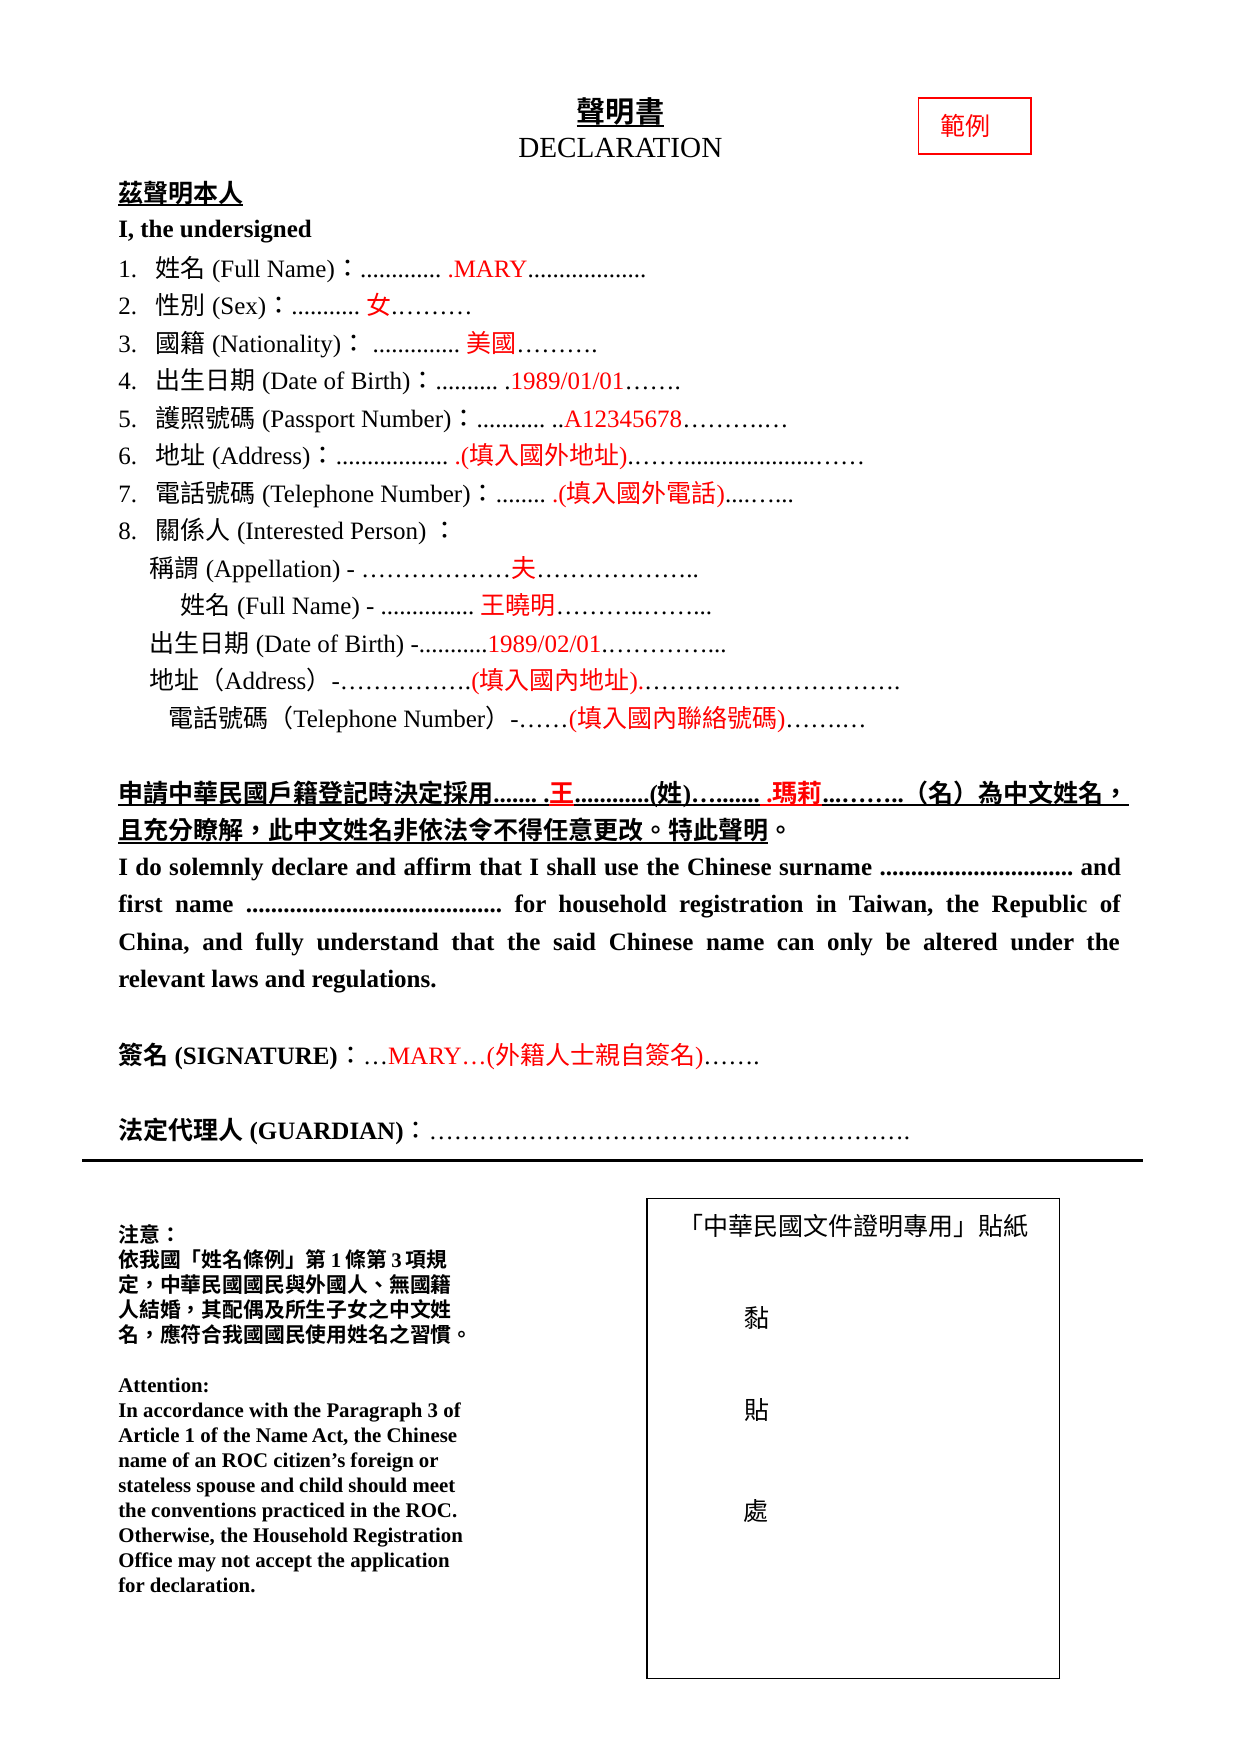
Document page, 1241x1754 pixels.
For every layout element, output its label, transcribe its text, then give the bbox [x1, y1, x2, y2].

text [1060, 1548, 1122, 1573]
list 姓名 (Full Name)：............. .MARY................... [118, 248, 1122, 285]
list 地址 (Address)：.................. .(填入國外地址).…….....................…… [118, 435, 1122, 473]
text 注意： [118, 1223, 646, 1248]
text Otherwise, the Household Registration [118, 1523, 646, 1548]
text name of an ROC citizen’s foreign or [118, 1448, 646, 1473]
text 法定代理人 (GUARDIAN)：…………………………………………………. [118, 1110, 1122, 1148]
text 簽名 (SIGNATURE)：…MARY…(外籍人士親自簽名)……. [118, 1035, 1122, 1073]
text 貼 [663, 1390, 1043, 1426]
text 出生日期 (Date of Birth) -...........1989/02/01.…………... [118, 623, 1122, 660]
text for declaration. [118, 1573, 646, 1598]
text 姓名 (Full Name) - ............... 王曉明………..……... [118, 585, 1122, 623]
list 護照號碼 (Passport Number)：........... ..A12345678……….… [118, 398, 1122, 435]
text I do solemnly declare and affirm that I shall use the Chinese surname ............................... and first name ......................................... for household registration in Taiwan, the Republic of China, and fully understand that the said Chinese name can only be altered under the relevant laws and regulations. [118, 848, 1122, 998]
text 黏 [663, 1298, 1043, 1335]
text [1060, 1273, 1122, 1298]
list 電話號碼 (Telephone Number)：........ .(填入國外電話)....…... [118, 473, 1122, 510]
subtitle I, the undersigned [118, 210, 1122, 248]
text [1060, 1448, 1122, 1473]
text [1060, 1498, 1122, 1523]
text [1060, 1523, 1122, 1548]
text 定，中華民國國民與外國人、無國籍 [118, 1273, 646, 1298]
subtitle 茲聲明本人 [118, 173, 1122, 210]
text 人結婚，其配偶及所生子女之中文姓 [118, 1298, 646, 1323]
text 處 [663, 1491, 1043, 1527]
text 電話號碼（Telephone Number）-……(填入國內聯絡號碼)…….… [118, 698, 1122, 735]
list 範例 [934, 106, 1015, 142]
list [919, 99, 1030, 153]
text [1060, 1323, 1122, 1348]
list 國籍 (Nationality)： .............. 美國………. [118, 323, 1122, 360]
text the conventions practiced in the ROC. [118, 1498, 646, 1523]
text Office may not accept the application [118, 1548, 646, 1573]
list 關係人 (Interested Person) ： [118, 510, 1122, 548]
text [1060, 1248, 1122, 1273]
text 名，應符合我國國民使用姓名之習慣。 [118, 1323, 646, 1348]
list 出生日期 (Date of Birth)：.......... .1989/01/01……. [118, 360, 1122, 398]
text 地址（Address）-…………….(填入國內地址).…………………………. [118, 660, 1122, 698]
text [1060, 1573, 1122, 1598]
text 依我國「姓名條例」第1條第3項規 [118, 1248, 646, 1273]
text stateless spouse and child should meet [118, 1473, 646, 1498]
text 申請中華民國戶籍登記時決定採用....... .王............(姓)…....... .瑪莉...……..（名）為中文姓名，且充分瞭解，此中文姓名非依法令不得任意更改。特此聲明。 [118, 773, 1122, 804]
text [1060, 1373, 1122, 1398]
text [1060, 1473, 1122, 1498]
text [1060, 1398, 1122, 1423]
list 性別 (Sex)：........... 女.……… [118, 285, 1122, 323]
text In accordance with the Paragraph 3 of [118, 1398, 646, 1423]
text 申請中華民國戶籍登記時決定採用....... .王............(姓)…....... .瑪莉...……..（名）為中文姓名，且充分瞭解，此中文姓名非依法令不得任意更改。特此聲明。 [118, 806, 1122, 848]
text 稱謂 (Appellation) - ………………夫……………….. [118, 548, 1122, 585]
text [1060, 1223, 1122, 1248]
text Attention: [118, 1373, 646, 1398]
text 「中華民國文件證明專用」貼紙 [663, 1207, 1043, 1243]
text [1060, 1423, 1122, 1448]
text [1060, 1298, 1122, 1323]
text Article 1 of the Name Act, the Chinese [118, 1423, 646, 1448]
